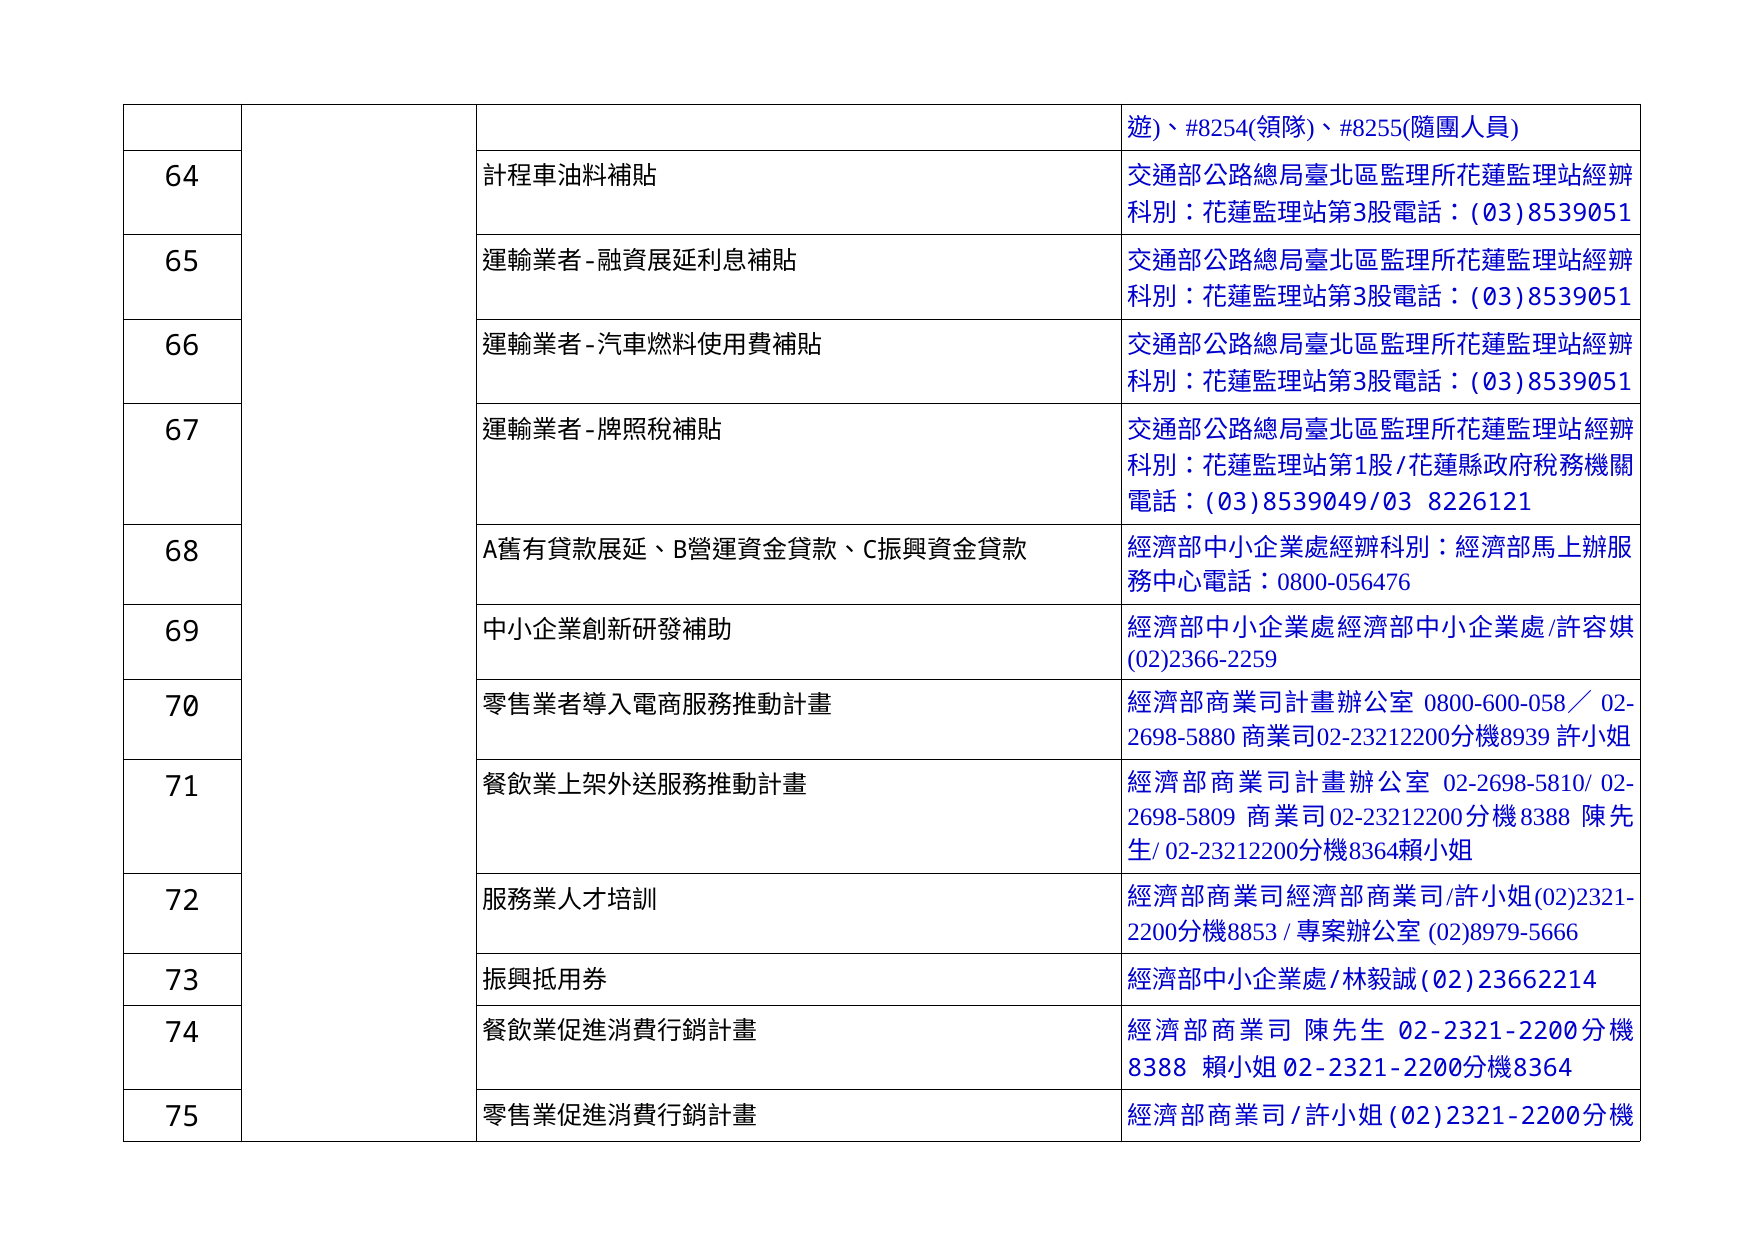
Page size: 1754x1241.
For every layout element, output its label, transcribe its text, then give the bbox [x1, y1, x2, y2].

table_cell 73 [124, 954, 241, 1004]
table_cell 69 [124, 605, 241, 678]
table_cell 66 [124, 320, 241, 403]
table_cell 75 [124, 1090, 241, 1141]
table_cell 遊)、#8254(領隊)、#8255(隨團人員) [1122, 105, 1640, 149]
table_cell 68 [124, 525, 241, 604]
table_cell 64 [124, 151, 241, 234]
table_cell 71 [124, 760, 241, 873]
table_cell [477, 105, 1121, 149]
table_cell 餐飲業上架外送服務推動計畫 [477, 760, 1121, 873]
table_cell 74 [124, 1006, 241, 1089]
table_cell 振興抵用券 [477, 954, 1121, 1004]
table_cell 餐飲業促進消費行銷計畫 [477, 1006, 1121, 1089]
table_cell A舊有貸款展延、B營運資金貸款、C振興資金貸款 [477, 525, 1121, 604]
table_cell 運輸業者-牌照稅補貼 [477, 404, 1121, 524]
table_cell 經濟部商業司 陳先生 02-2321-2200分機8388 賴小姐 02-2321-2200分機8364 [1122, 1006, 1640, 1089]
table_cell 經濟部中小企業處經辧科別：經濟部馬上辦服務中心電話：0800-056476 [1122, 525, 1640, 604]
table_cell 67 [124, 404, 241, 524]
table_cell 經濟部商業司計畫辦公室 02-2698-5810/ 02-2698-5809 商業司02-23212200分機8388 陳先生/ 02-23212200分機8364賴小姐 [1122, 760, 1640, 873]
table_cell [124, 105, 241, 149]
table_cell 運輸業者-汽車燃料使用費補貼 [477, 320, 1121, 403]
table_cell 服務業人才培訓 [477, 874, 1121, 953]
table_cell 72 [124, 874, 241, 953]
table_cell 經濟部商業司經濟部商業司/許小姐(02)2321-2200分機8853 / 專案辦公室 (02)8979-5666 [1122, 874, 1640, 953]
table_cell 零售業者導入電商服務推動計畫 [477, 680, 1121, 759]
table_cell 交通部公路總局臺北區監理所花蓮監理站經辧科別：花蓮監理站第1股/花蓮縣政府稅務機關電話：(03)8539049/03 8226121 [1122, 404, 1640, 524]
table_cell [242, 105, 476, 1141]
table_cell 經濟部中小企業處經濟部中小企業處/許容娸 (02)2366-2259 [1122, 605, 1640, 678]
table_cell 交通部公路總局臺北區監理所花蓮監理站經辧科別：花蓮監理站第3股電話：(03)8539051 [1122, 320, 1640, 403]
table_cell 交通部公路總局臺北區監理所花蓮監理站經辧科別：花蓮監理站第3股電話：(03)8539051 [1122, 151, 1640, 234]
table_cell 中小企業創新研發補助 [477, 605, 1121, 678]
table_cell 經濟部商業司計畫辦公室 0800-600-058／ 02-2698-5880 商業司02-23212200分機8939 許小姐 [1122, 680, 1640, 759]
table_cell 經濟部商業司/許小姐(02)2321-2200分機 [1122, 1090, 1640, 1141]
table_cell 計程車油料補貼 [477, 151, 1121, 234]
table_cell 65 [124, 235, 241, 318]
table_cell 運輸業者-融資展延利息補貼 [477, 235, 1121, 318]
table_cell 經濟部中小企業處/林毅誠(02)23662214 [1122, 954, 1640, 1004]
table_cell 交通部公路總局臺北區監理所花蓮監理站經辧科別：花蓮監理站第3股電話：(03)8539051 [1122, 235, 1640, 318]
table_cell 零售業促進消費行銷計畫 [477, 1090, 1121, 1141]
table_cell 70 [124, 680, 241, 759]
